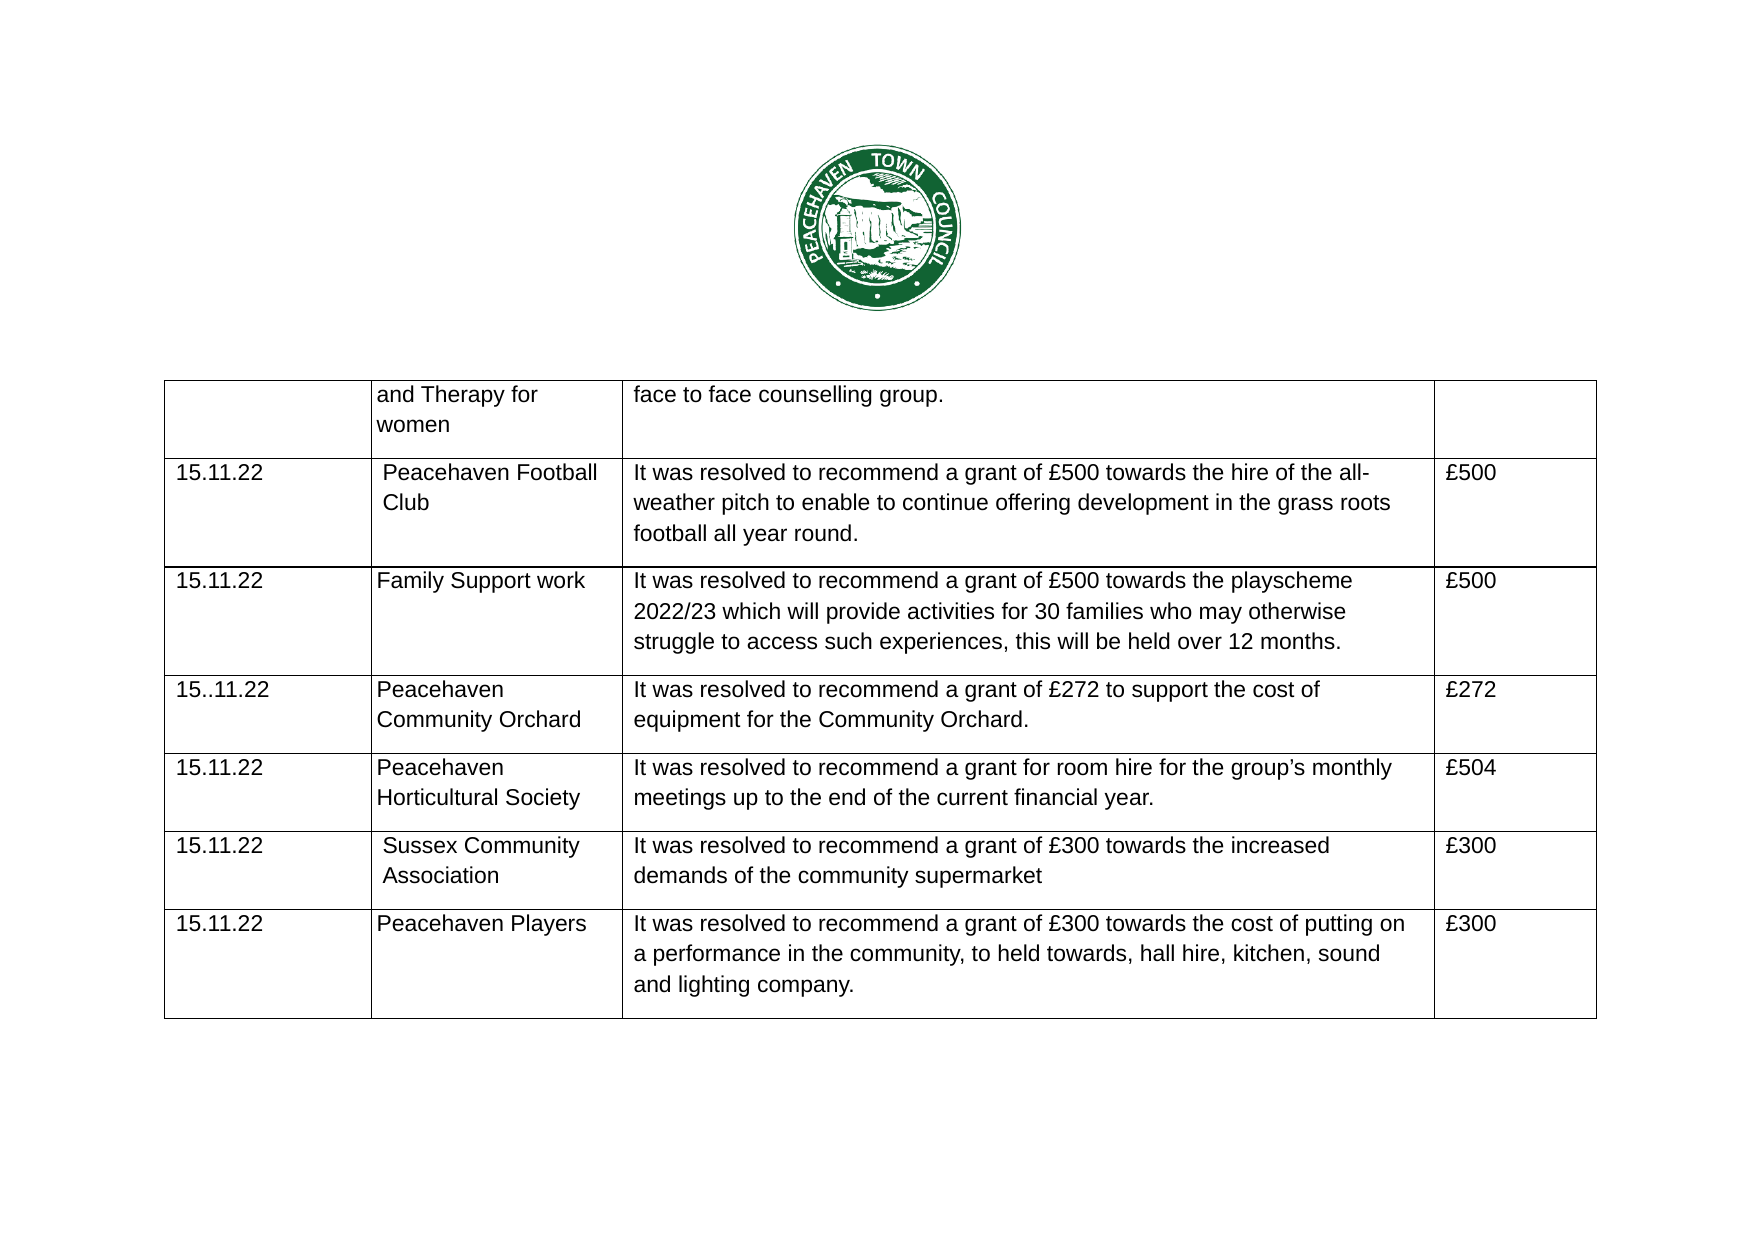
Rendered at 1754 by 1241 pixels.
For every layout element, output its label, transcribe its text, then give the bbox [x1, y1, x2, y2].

table_cell It was resolved to recommend a grant of £300 towards the cost of putting on a performance in the community, to held towards, hall hire, kitchen, sound and lighting company. [623, 910, 1434, 1017]
table_cell £272 [1435, 676, 1596, 753]
table_cell Family Support work [372, 568, 622, 675]
table_cell Peacehaven Players [372, 910, 622, 1017]
table_cell 15.11.22 [165, 754, 371, 831]
table_cell £300 [1435, 910, 1596, 1017]
table_cell [165, 381, 371, 458]
table_cell Peacehaven Community Orchard [372, 676, 622, 753]
table_cell Peacehaven Horticultural Society [372, 754, 622, 831]
table_cell It was resolved to recommend a grant of £272 to support the cost of equipment for the Community Orchard. [623, 676, 1434, 753]
table_cell Peacehaven Football Club [372, 459, 622, 566]
table_cell It was resolved to recommend a grant of £500 towards the hire of the all-weather pitch to enable to continue offering development in the grass roots football all year round. [623, 459, 1434, 566]
table_cell £500 [1435, 568, 1596, 675]
table_cell [1435, 381, 1596, 458]
table_cell 15.11.22 [165, 910, 371, 1017]
table_cell £504 [1435, 754, 1596, 831]
table_cell Sussex Community Association [372, 832, 622, 909]
table_cell £500 [1435, 459, 1596, 566]
table_cell and Therapy for women [372, 381, 622, 458]
table_cell 15.11.22 [165, 568, 371, 675]
table_cell 15.11.22 [165, 459, 371, 566]
table_cell It was resolved to recommend a grant of £300 towards the increased demands of the community supermarket [623, 832, 1434, 909]
table_cell 15..11.22 [165, 676, 371, 753]
table_cell 15.11.22 [165, 832, 371, 909]
table_cell face to face counselling group. [623, 381, 1434, 458]
table_cell £300 [1435, 832, 1596, 909]
table_cell It was resolved to recommend a grant for room hire for the group’s monthly meetings up to the end of the current financial year. [623, 754, 1434, 831]
table_cell It was resolved to recommend a grant of £500 towards the playscheme 2022/23 which will provide activities for 30 families who may otherwise struggle to access such experiences, this will be held over 12 months. [623, 568, 1434, 675]
